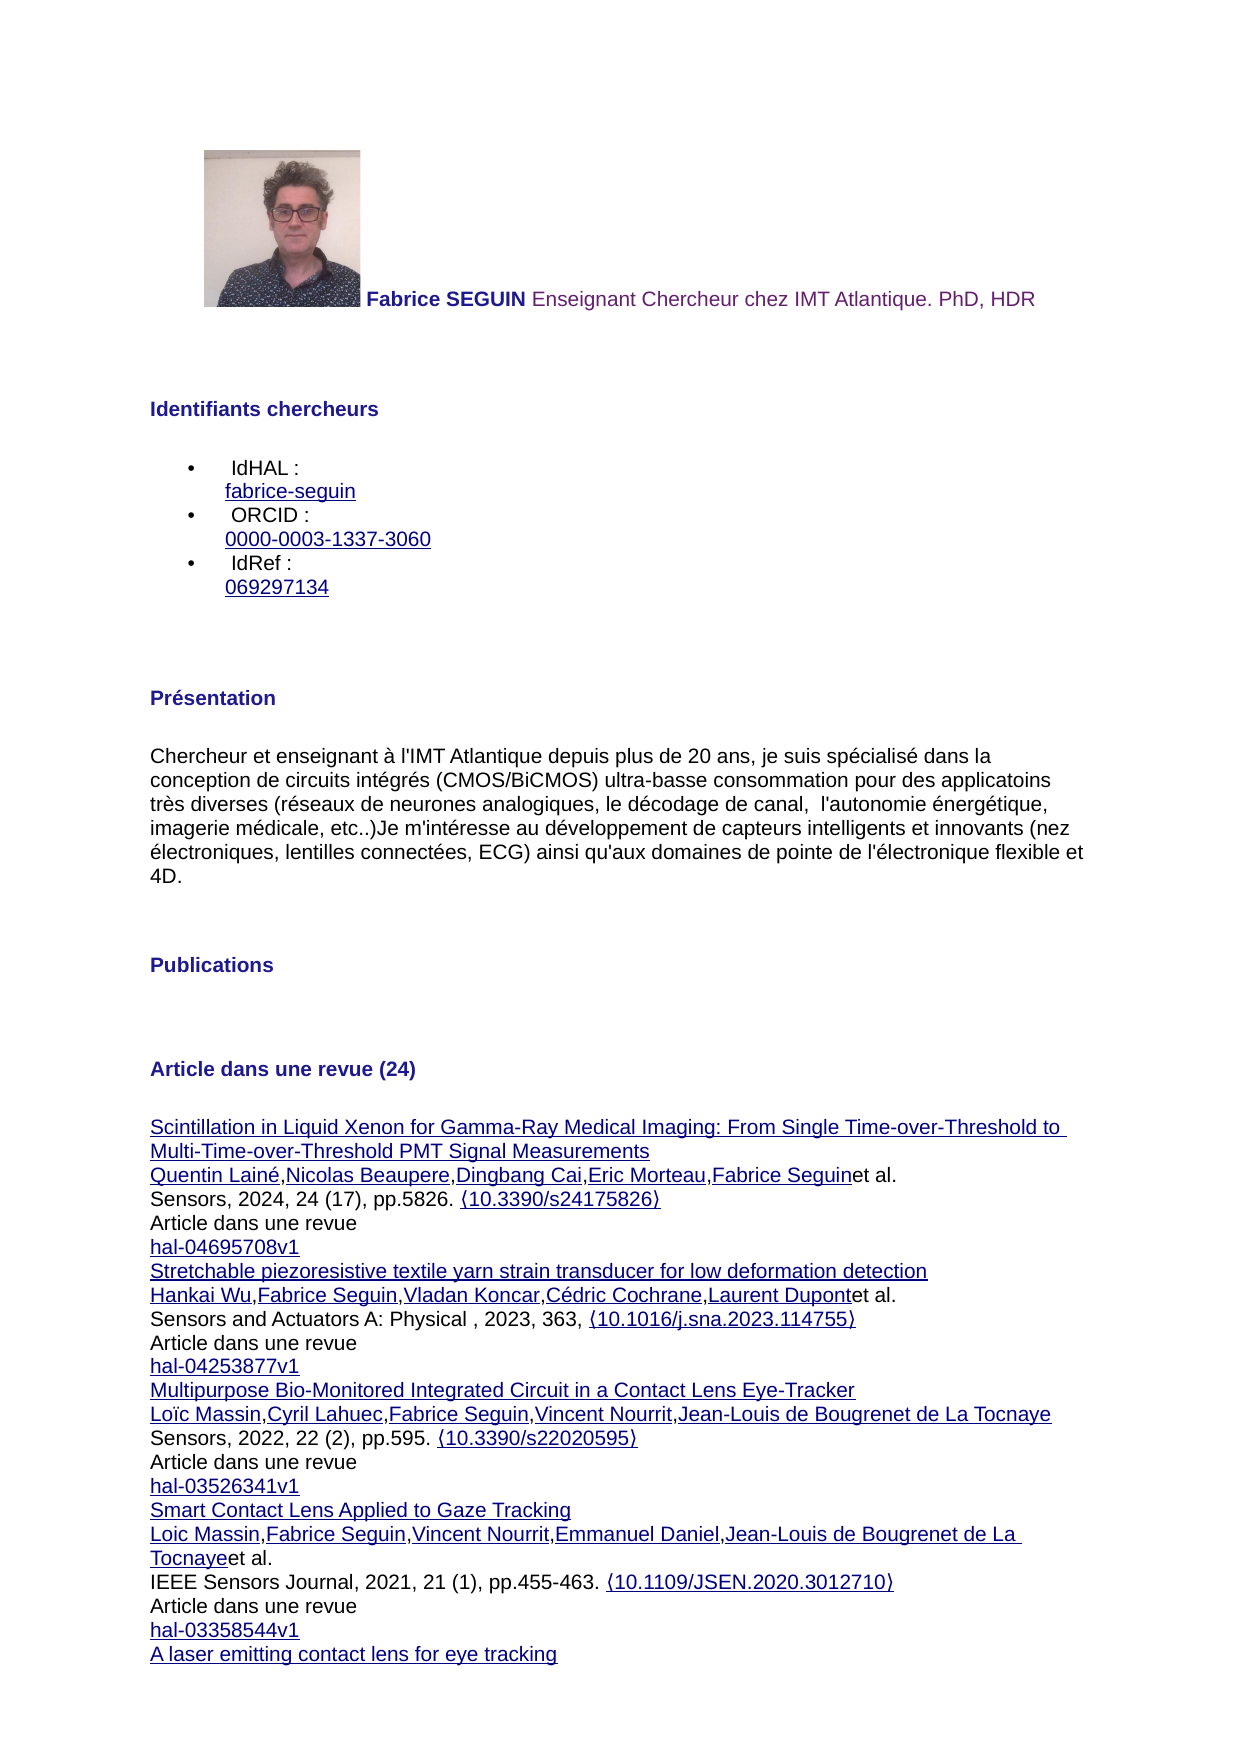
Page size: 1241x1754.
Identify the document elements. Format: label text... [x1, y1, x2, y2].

table_cell Stretchable piezoresistive textile yarn strain transducer for low deformation detection Hankai Wu,Fabrice Seguin,Vladan Koncar,Cédric Cochrane,Laurent Dupontet al. Sensors and Actuators A: Physical , 2023, 363, ⟨10.1016/j.sna.2023.114755⟩ Article dans une revue hal-04253877v1 [150, 1259, 1090, 1378]
list IdHAL : [187, 455, 1090, 479]
list 069297134 [187, 575, 1090, 599]
subtitle Identifiants chercheurs [150, 397, 1090, 421]
list ORCID : [187, 503, 1090, 527]
list fabrice-seguin [187, 479, 1090, 503]
subtitle Présentation [150, 686, 1090, 709]
table_cell Smart Contact Lens Applied to Gaze Tracking Loic Massin,Fabrice Seguin,Vincent Nourrit,Emmanuel Daniel,Jean-Louis de Bougrenet de La Tocnayeet al. IEEE Sensors Journal, 2021, 21 (1), pp.455-463. ⟨10.1109/JSEN.2020.3012710⟩ Article dans une revue hal-03358544v1 [150, 1498, 1090, 1642]
list 0000-0003-1337-3060 [187, 527, 1090, 551]
table_cell A laser emitting contact lens for eye tracking [150, 1642, 1090, 1666]
subtitle Fabrice SEGUIN Enseignant Chercheur chez IMT Atlantique. PhD, HDR [150, 150, 1090, 311]
list IdRef : [187, 551, 1090, 575]
table_header Scintillation in Liquid Xenon for Gamma-Ray Medical Imaging: From Single Time-over-Threshold to Multi-Time-over-Threshold PMT Signal Measurements Quentin Lainé,Nicolas Beaupere,Dingbang Cai,Eric Morteau,Fabrice Seguinet al. Sensors, 2024, 24 (17), pp.5826. ⟨10.3390/s24175826⟩ Article dans une revue hal-04695708v1 [150, 1115, 1090, 1258]
picture [204, 150, 361, 307]
text Chercheur et enseignant à l'IMT Atlantique depuis plus de 20 ans, je suis spécialisé dans la conception de circuits intégrés (CMOS/BiCMOS) ultra-basse consommation pour des applicatoins très diverses (réseaux de neurones analogiques, le décodage de canal, l'autonomie énergétique, imagerie médicale, etc..)Je m'intéresse au développement de capteurs intelligents et innovants (nez électroniques, lentilles connectées, ECG) ainsi qu'aux domaines de pointe de l'électronique flexible et 4D. [150, 744, 1090, 888]
subtitle Publications [150, 953, 1090, 977]
subtitle Article dans une revue (24) [150, 1056, 1090, 1080]
table_cell Multipurpose Bio-Monitored Integrated Circuit in a Contact Lens Eye-Tracker Loïc Massin,Cyril Lahuec,Fabrice Seguin,Vincent Nourrit,Jean-Louis de Bougrenet de La Tocnaye Sensors, 2022, 22 (2), pp.595. ⟨10.3390/s22020595⟩ Article dans une revue hal-03526341v1 [150, 1378, 1090, 1498]
